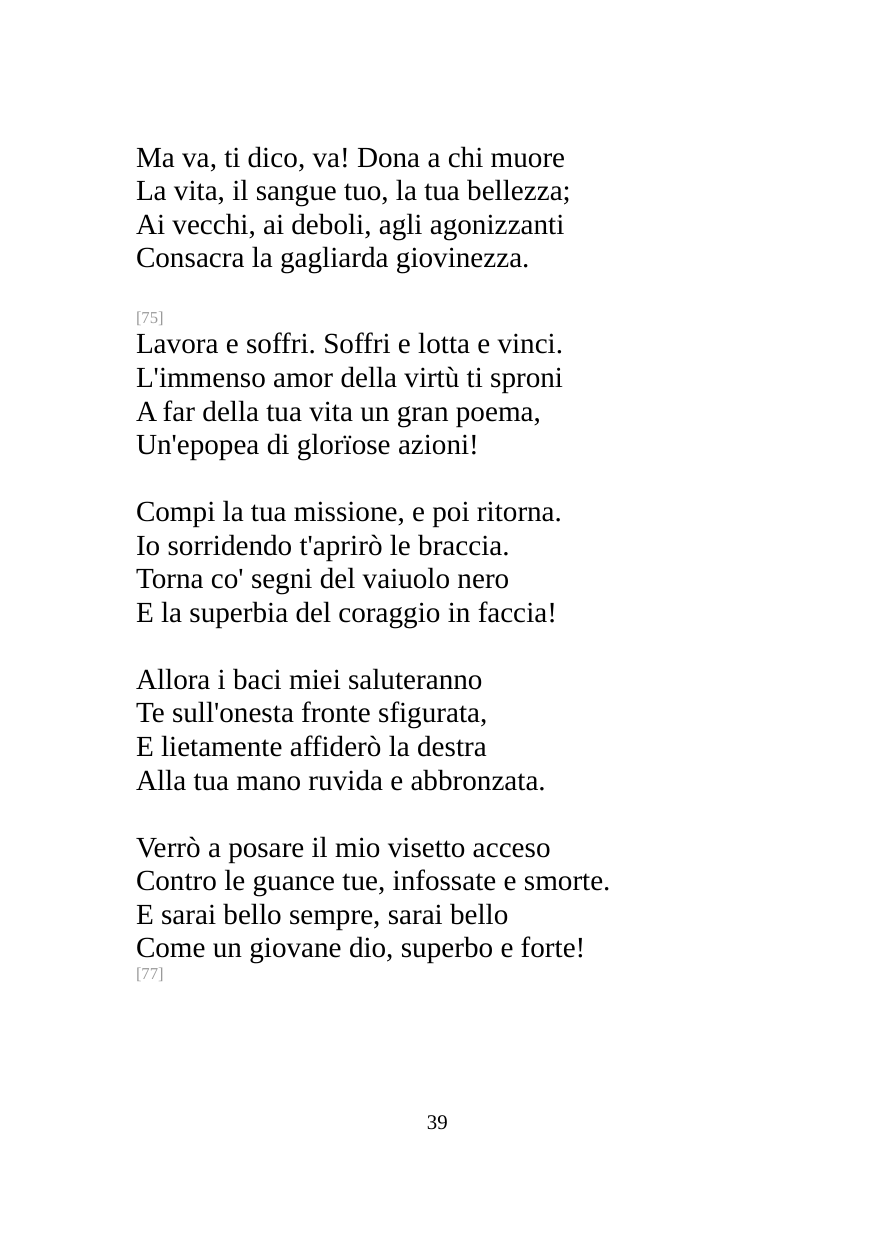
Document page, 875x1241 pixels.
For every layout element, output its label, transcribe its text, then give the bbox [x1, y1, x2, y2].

text L'immenso amor della virtù ti sproni [106, 360, 768, 394]
text La vita, il sangue tuo, la tua bellezza; [106, 173, 768, 207]
text E lietamente affiderò la destra [106, 729, 768, 763]
text Un'epopea di glorïose azioni! [106, 427, 768, 461]
text Torna co' segni del vaiuolo nero [106, 561, 768, 595]
text Ma va, ti dico, va! Dona a chi muore [106, 140, 768, 173]
text Lavora e soffri. Soffri e lotta e vinci. [106, 327, 768, 360]
text [75] [106, 307, 768, 327]
text Consacra la gagliarda giovinezza. [106, 240, 768, 274]
text Verrò a posare il mio visetto acceso [106, 830, 768, 863]
text E sarai bello sempre, sarai bello [106, 897, 768, 930]
text Allora i baci miei saluteranno [106, 662, 768, 696]
text Io sorridendo t'aprirò le braccia. [106, 528, 768, 561]
text Contro le guance tue, infossate e smorte. [106, 863, 768, 897]
text E la superbia del coraggio in faccia! [106, 595, 768, 628]
text Compi la tua missione, e poi ritorna. [106, 494, 768, 528]
text [77] [106, 964, 136, 983]
text [77] [164, 964, 768, 983]
text Alla tua mano ruvida e abbronzata. [106, 763, 768, 796]
text Come un giovane dio, superbo e forte! [106, 930, 768, 964]
text A far della tua vita un gran poema, [106, 394, 768, 427]
text Ai vecchi, ai deboli, agli agonizzanti [106, 207, 768, 240]
text Te sull'onesta fronte sfigurata, [106, 696, 768, 729]
